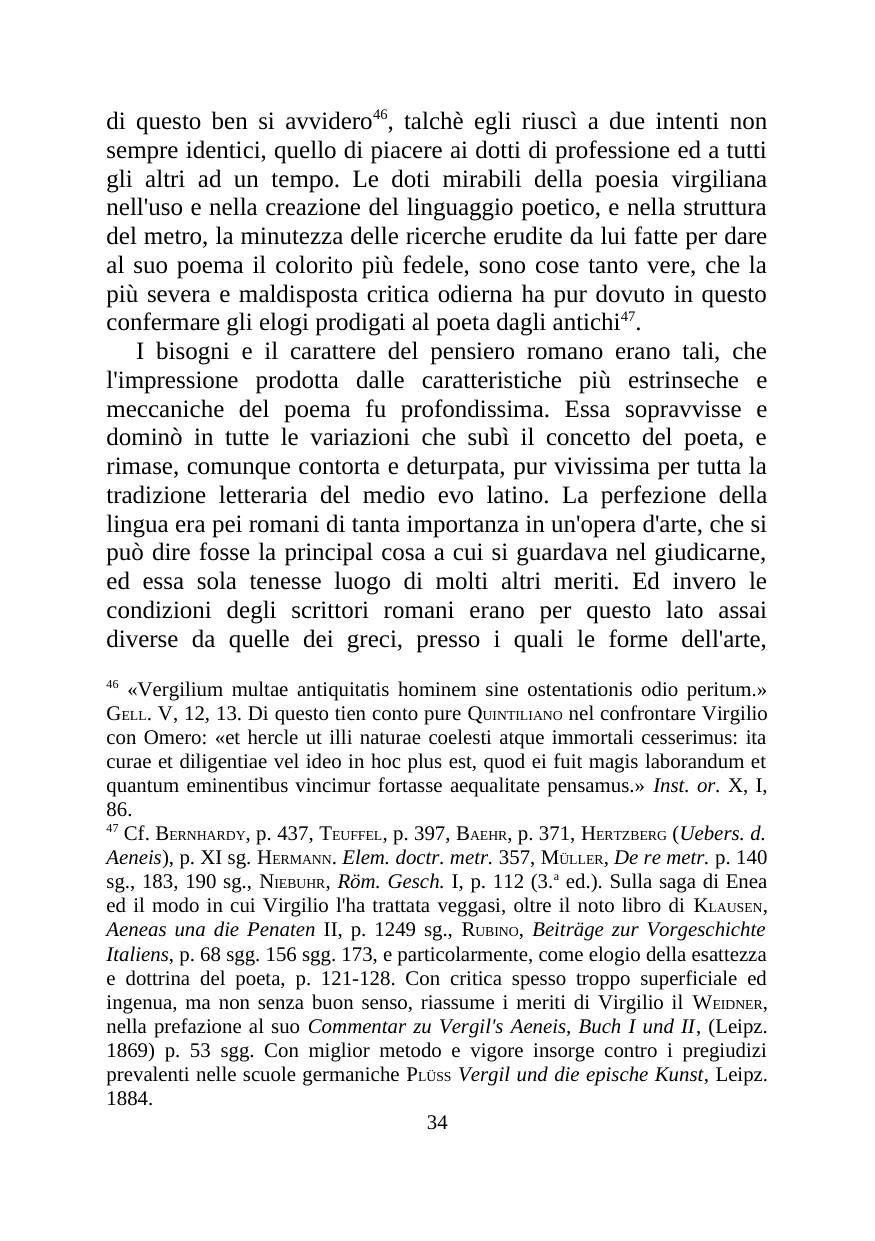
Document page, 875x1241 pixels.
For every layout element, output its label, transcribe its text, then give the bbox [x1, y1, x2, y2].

text «Vergilium multae antiquitatis hominem sine ostentationis odio peritum.» Gell. V, 12, 13. Di questo tien conto pure Quintiliano nel confrontare Virgilio con Omero: «et hercle ut illi naturae coelesti atque immortali cesserimus: ita curae et diligentiae vel ideo in hoc plus est, quod ei fuit magis laborandum et quantum eminentibus vincimur fortasse aequalitate pensamus.» Inst. or. X, I, 86. [106, 677, 768, 821]
text di questo ben si avvidero, talchè egli riuscì a due intenti non sempre identici, quello di piacere ai dotti di professione ed a tutti gli altri ad un tempo. Le doti mirabili della poesia virgiliana nell'uso e nella creazione del linguaggio poetico, e nella struttura del metro, la minutezza delle ricerche erudite da lui fatte per dare al suo poema il colorito più fedele, sono cose tanto vere, che la più severa e maldisposta critica odierna ha pur dovuto in questo confermare gli elogi prodigati al poeta dagli antichi. [106, 106, 768, 336]
text I bisogni e il carattere del pensiero romano erano tali, che l'impressione prodotta dalle caratteristiche più estrinseche e meccaniche del poema fu profondissima. Essa sopravvisse e dominò in tutte le variazioni che subì il concetto del poeta, e rimase, comunque contorta e deturpata, pur vivissima per tutta la tradizione letteraria del medio evo latino. La perfezione della lingua era pei romani di tanta importanza in un'opera d'arte, che si può dire fosse la principal cosa a cui si guardava nel giudicarne, ed essa sola tenesse luogo di molti altri meriti. Ed invero le condizioni degli scrittori romani erano per questo lato assai diverse da quelle dei greci, presso i quali le forme dell'arte, [106, 336, 768, 652]
text Cf. Bernhardy, p. 437, Teuffel, p. 397, Baehr, p. 371, Hertzberg (Uebers. d. Aeneis), p. XI sg. Hermann. Elem. doctr. metr. 357, Müller, De re metr. p. 140 sg., 183, 190 sg., Niebuhr, Röm. Gesch. I, p. 112 (3.a ed.). Sulla saga di Enea ed il modo in cui Virgilio l'ha trattata veggasi, oltre il noto libro di Klausen, Aeneas una die Penaten II, p. 1249 sg., Rubino, Beiträge zur Vorgeschichte Italiens, p. 68 sgg. 156 sgg. 173, e particolarmente, come elogio della esattezza e dottrina del poeta, p. 121-128. Con critica spesso troppo superficiale ed ingenua, ma non senza buon senso, riassume i meriti di Virgilio il Weidner, nella prefazione al suo Commentar zu Vergil's Aeneis, Buch I und II, (Leipz. 1869) p. 53 sgg. Con miglior metodo e vigore insorge contro i pregiudizi prevalenti nelle scuole germaniche Plüss Vergil und die epische Kunst, Leipz. 1884. [106, 821, 768, 1110]
